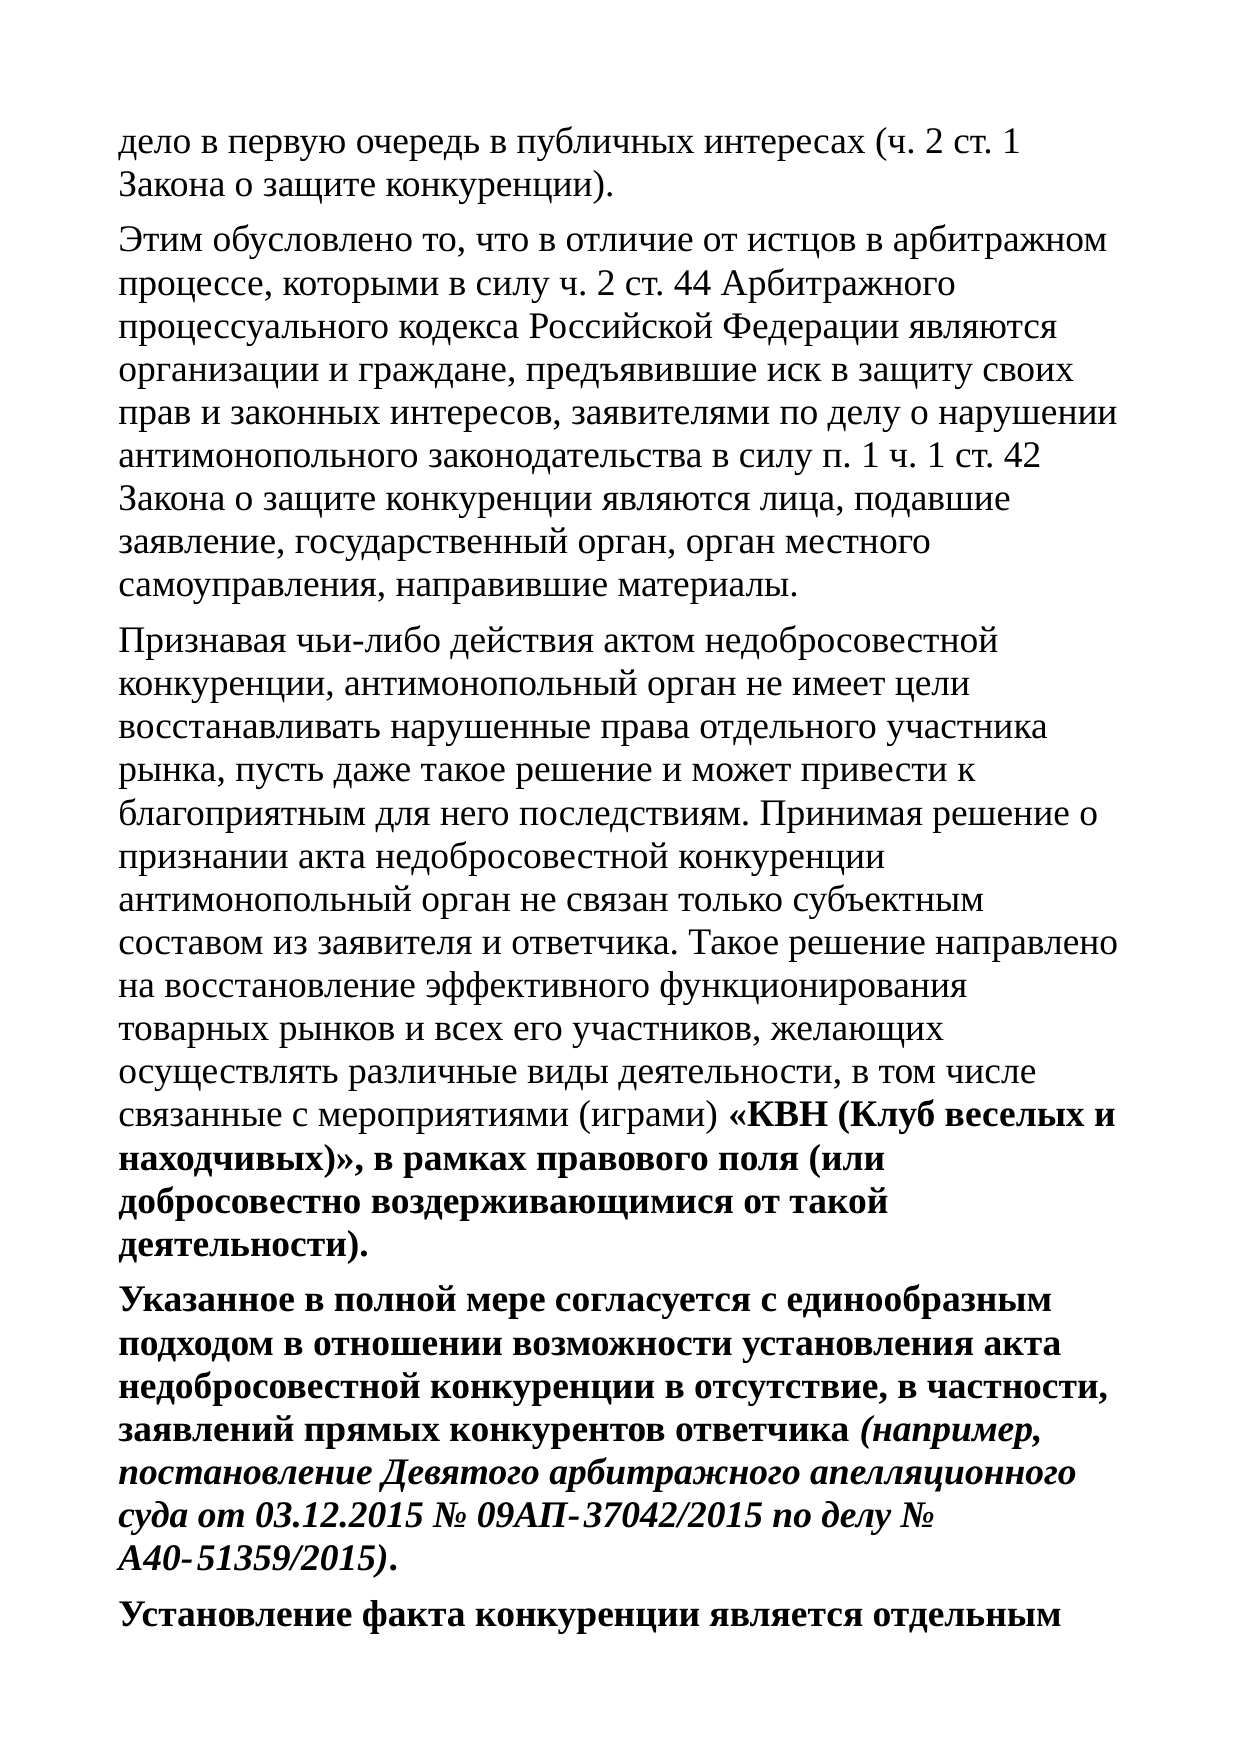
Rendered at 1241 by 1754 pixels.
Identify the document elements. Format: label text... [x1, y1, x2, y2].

text Установление факта конкуренции является отдельным [118, 1591, 1122, 1634]
text Этим обусловлено то, что в отличие от истцов в арбитражном процессе, которыми в силу ч. 2 ст. 44 Арбитражного процессуального кодекса Российской Федерации являются организации и граждане, предъявившие иск в защиту своих прав и законных интересов, заявителями по делу о нарушении антимонопольного законодательства в силу п. 1 ч. 1 ст. 42 Закона о защите конкуренции являются лица, подавшие заявление, государственный орган, орган местного самоуправления, направившие материалы. [118, 217, 1122, 605]
text Указанное в полной мере согласуется с единообразным подходом в отношении возможности установления акта недобросовестной конкуренции в отсутствие, в частности, заявлений прямых конкурентов ответчика (например, постановление Девятого арбитражного апелляционного суда от 03.12.2015 № 09АП‑37042/2015 по делу № А40‑51359/2015). [118, 1277, 1122, 1579]
text дело в первую очередь в публичных интересах (ч. 2 ст. 1 Закона о защите конкуренции). [118, 118, 1122, 204]
text Признавая чьи-либо действия актом недобросовестной конкуренции, антимонопольный орган не имеет цели восстанавливать нарушенные права отдельного участника рынка, пусть даже такое решение и может привести к благоприятным для него последствиям. Принимая решение о признании акта недобросовестной конкуренции антимонопольный орган не связан только субъектным составом из заявителя и ответчика. Такое решение направлено на восстановление эффективного функционирования товарных рынков и всех его участников, желающих осуществлять различные виды деятельности, в том числе связанные с мероприятиями (играми) «КВН (Клуб веселых и находчивых)», в рамках правового поля (или добросовестно воздерживающимися от такой деятельности). [118, 617, 1122, 1264]
